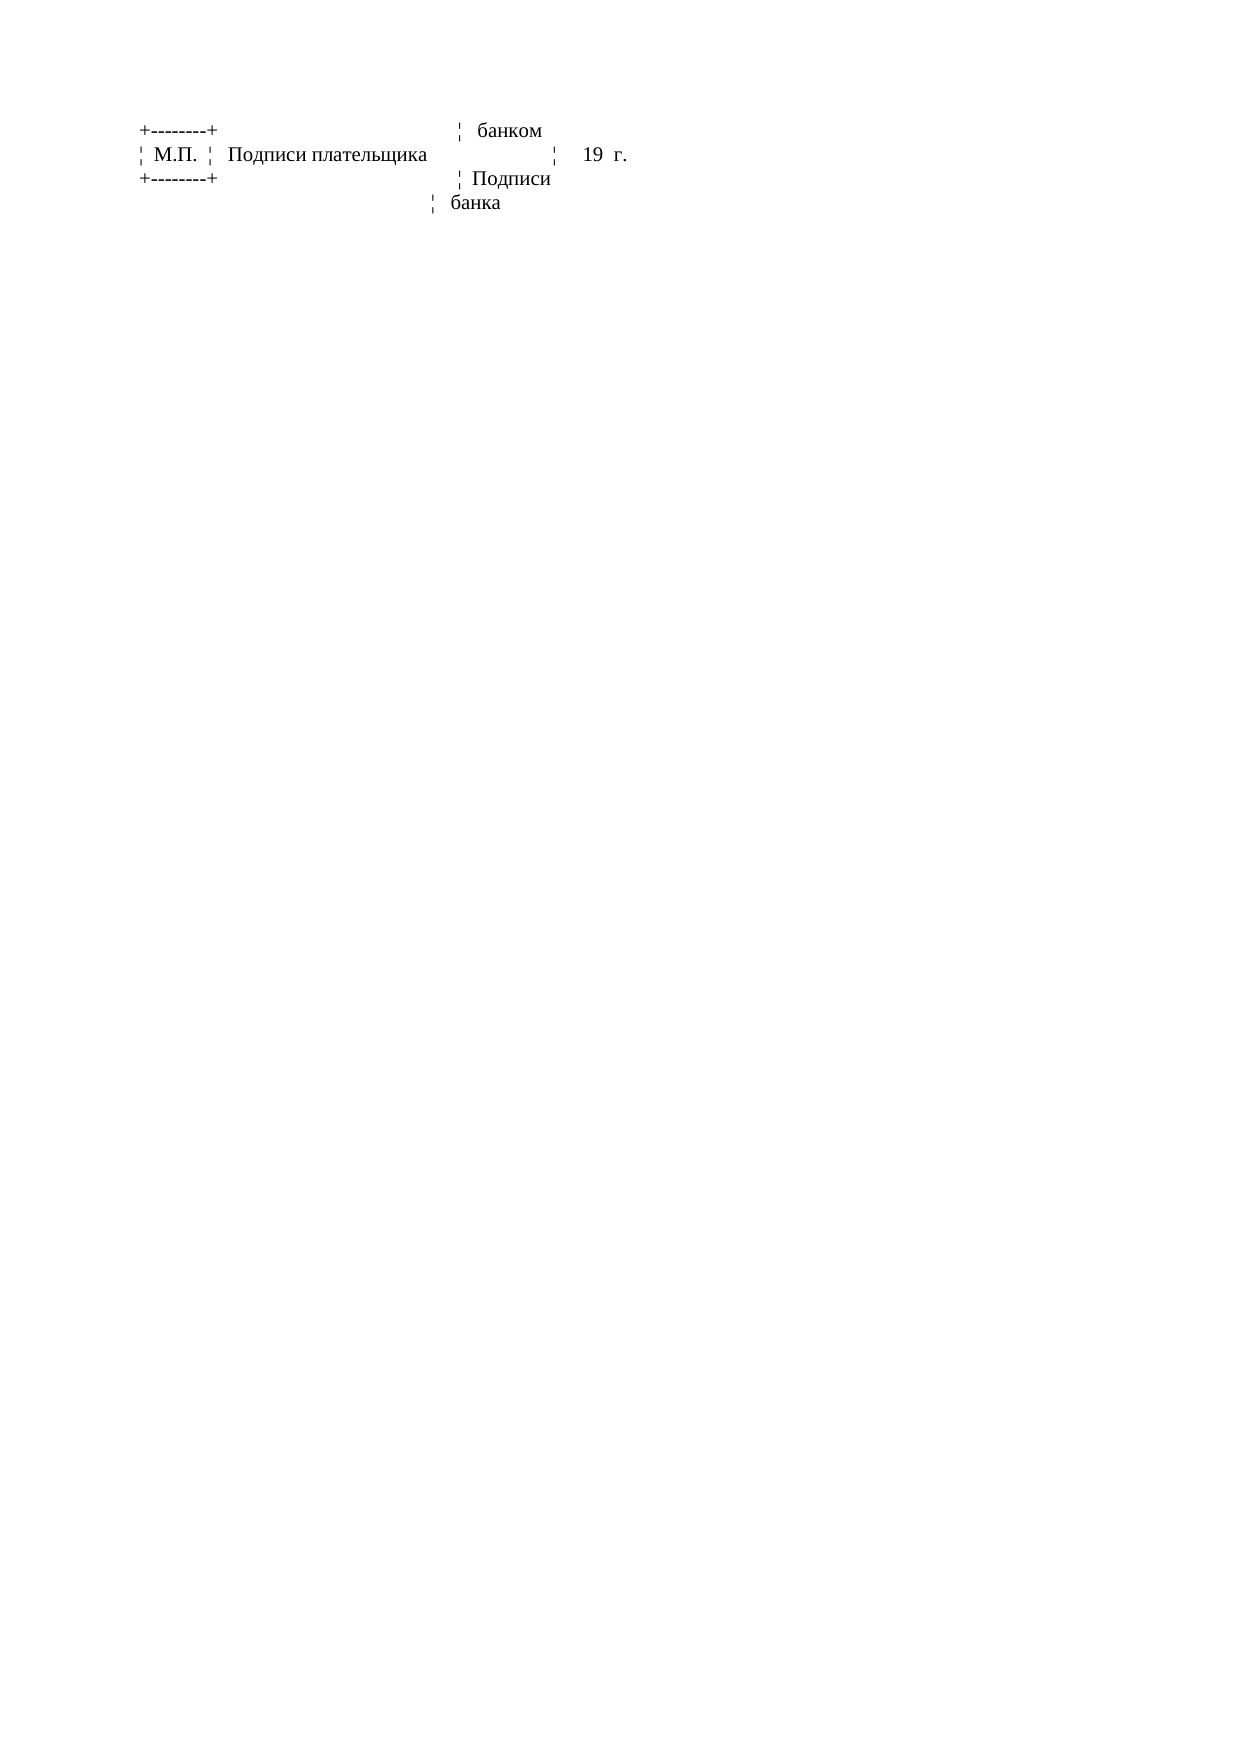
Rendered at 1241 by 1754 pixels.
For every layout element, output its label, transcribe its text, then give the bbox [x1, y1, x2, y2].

text ¦ банка [118, 190, 1122, 214]
text +--------+ ¦ Подписи [118, 166, 1122, 190]
text +--------+ ¦ банком [118, 118, 1122, 142]
text ¦ М.П. ¦ Подписи плательщика ¦ 19 г. [118, 142, 1122, 166]
